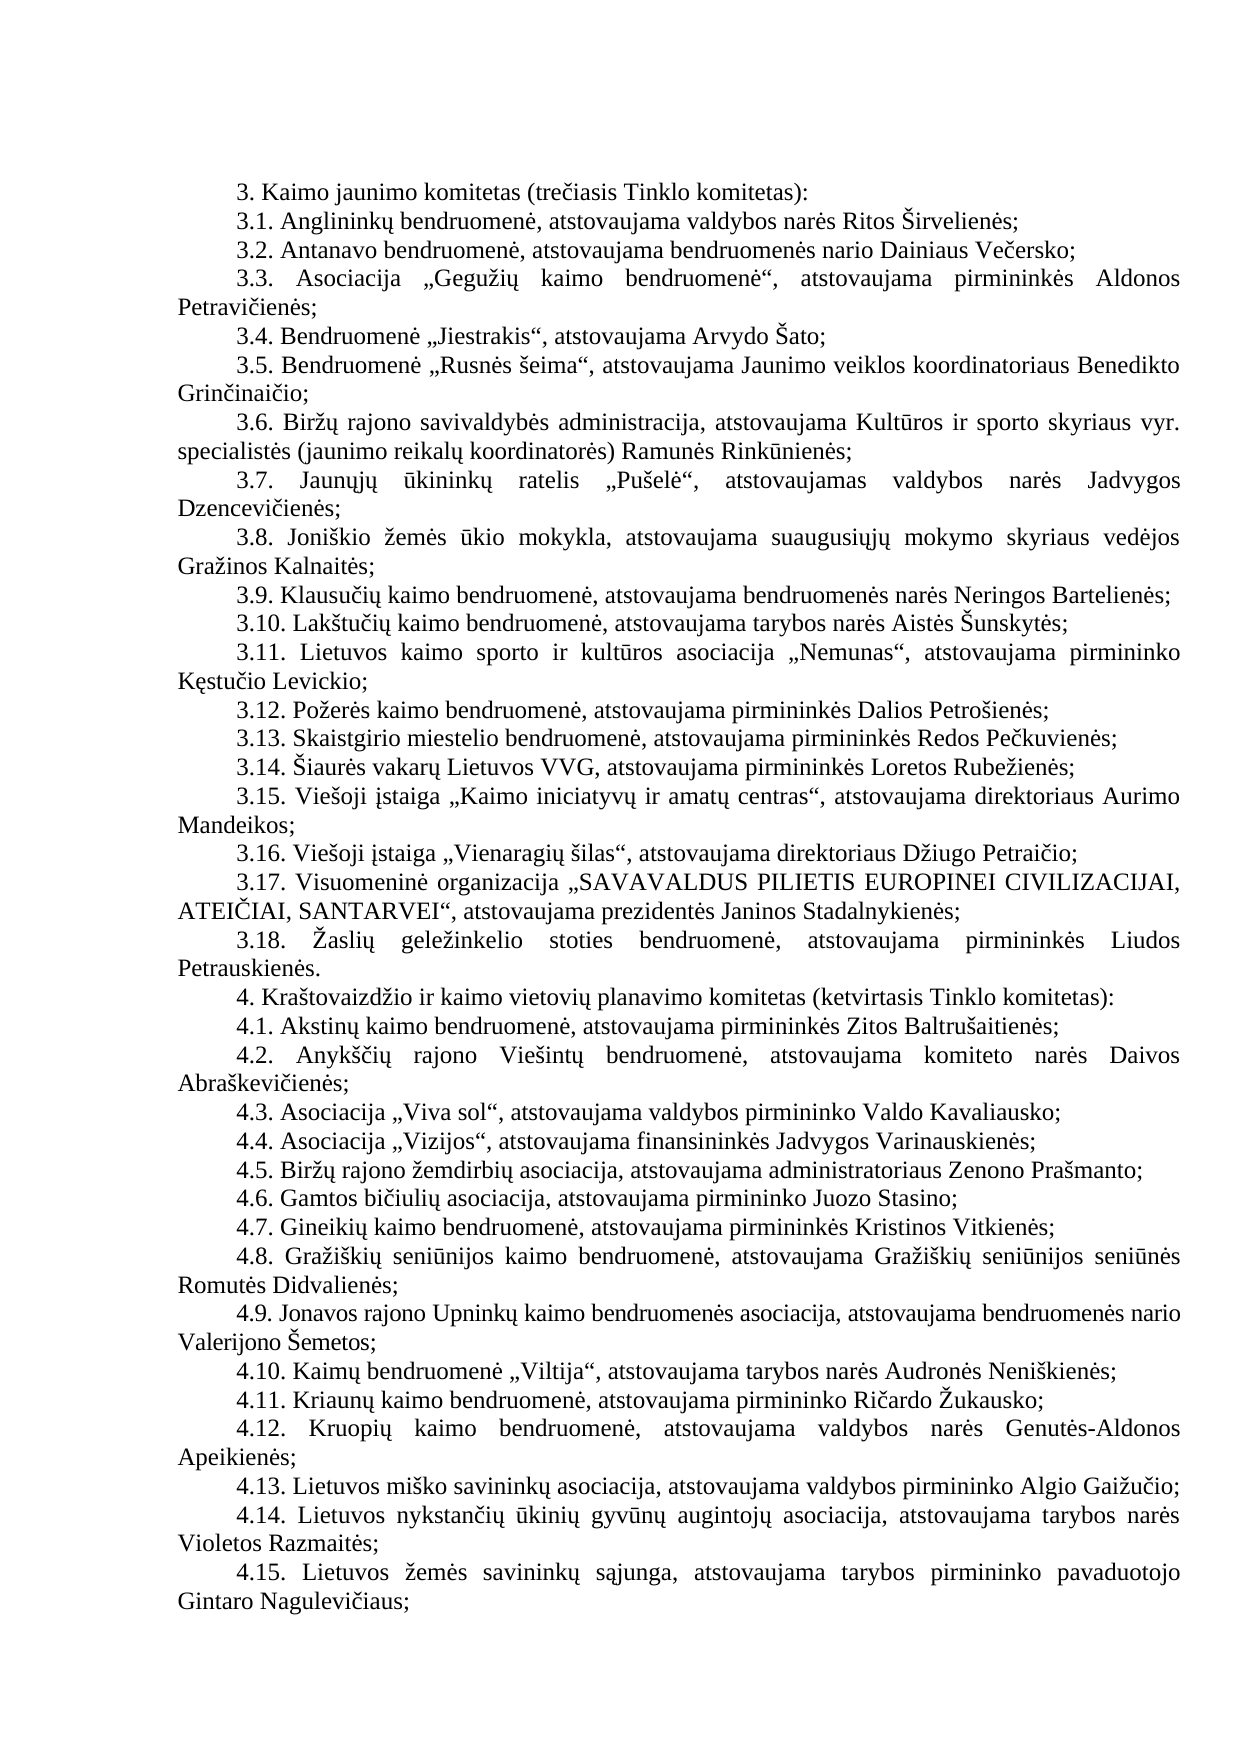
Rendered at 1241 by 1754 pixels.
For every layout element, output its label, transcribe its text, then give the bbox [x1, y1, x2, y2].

text 3.7. Jaunųjų ūkininkų ratelis „Pušelė“, atstovaujamas valdybos narės Jadvygos Dzencevičienės; [177, 465, 1181, 522]
text 4.6. Gamtos bičiulių asociacija, atstovaujama pirmininko Juozo Stasino; [177, 1183, 1181, 1212]
text 3.14. Šiaurės vakarų Lietuvos VVG, atstovaujama pirmininkės Loretos Rubežienės; [177, 752, 1181, 781]
text 3.12. Požerės kaimo bendruomenė, atstovaujama pirmininkės Dalios Petrošienės; [177, 695, 1181, 723]
text 4.11. Kriaunų kaimo bendruomenė, atstovaujama pirmininko Ričardo Žukausko; [177, 1385, 1181, 1413]
text 3.8. Joniškio žemės ūkio mokykla, atstovaujama suaugusiųjų mokymo skyriaus vedėjos Gražinos Kalnaitės; [177, 522, 1181, 580]
text 4.4. Asociacija „Vizijos“, atstovaujama finansininkės Jadvygos Varinauskienės; [177, 1126, 1181, 1155]
text 3.9. Klausučių kaimo bendruomenė, atstovaujama bendruomenės narės Neringos Bartelienės; [177, 580, 1181, 608]
text 4.15. Lietuvos žemės savininkų sąjunga, atstovaujama tarybos pirmininko pavaduotojo Gintaro Nagulevičiaus; [177, 1557, 1181, 1615]
text 3.11. Lietuvos kaimo sporto ir kultūros asociacija „Nemunas“, atstovaujama pirmininko Kęstučio Levickio; [177, 637, 1181, 695]
text 4.10. Kaimų bendruomenė „Viltija“, atstovaujama tarybos narės Audronės Neniškienės; [177, 1356, 1181, 1385]
text 4.8. Gražiškių seniūnijos kaimo bendruomenė, atstovaujama Gražiškių seniūnijos seniūnės Romutės Didvalienės; [177, 1241, 1181, 1298]
text 3.2. Antanavo bendruomenė, atstovaujama bendruomenės nario Dainiaus Večersko; [177, 235, 1181, 263]
text 3.13. Skaistgirio miestelio bendruomenė, atstovaujama pirmininkės Redos Pečkuvienės; [177, 723, 1181, 752]
text 4.2. Anykščių rajono Viešintų bendruomenė, atstovaujama komiteto narės Daivos Abraškevičienės; [177, 1040, 1181, 1097]
text 3.1. Anglininkų bendruomenė, atstovaujama valdybos narės Ritos Širvelienės; [177, 206, 1181, 235]
text 3.4. Bendruomenė „Jiestrakis“, atstovaujama Arvydo Šato; [177, 321, 1181, 350]
text 3.5. Bendruomenė „Rusnės šeima“, atstovaujama Jaunimo veiklos koordinatoriaus Benedikto Grinčinaičio; [177, 350, 1181, 407]
text 4.9. Jonavos rajono Upninkų kaimo bendruomenės asociacija, atstovaujama bendruomenės nario Valerijono Šemetos; [177, 1298, 1181, 1356]
text 3.15. Viešoji įstaiga „Kaimo iniciatyvų ir amatų centras“, atstovaujama direktoriaus Aurimo Mandeikos; [177, 781, 1181, 838]
text 3. Kaimo jaunimo komitetas (trečiasis Tinklo komitetas): [177, 177, 1181, 206]
text 3.18. Žaslių geležinkelio stoties bendruomenė, atstovaujama pirmininkės Liudos Petrauskienės. [177, 925, 1181, 982]
text 4.5. Biržų rajono žemdirbių asociacija, atstovaujama administratoriaus Zenono Prašmanto; [177, 1155, 1181, 1183]
text 3.16. Viešoji įstaiga „Vienaragių šilas“, atstovaujama direktoriaus Džiugo Petraičio; [177, 838, 1181, 867]
text 3.6. Biržų rajono savivaldybės administracija, atstovaujama Kultūros ir sporto skyriaus vyr. specialistės (jaunimo reikalų koordinatorės) Ramunės Rinkūnienės; [177, 407, 1181, 465]
text 3.17. Visuomeninė organizacija „SAVAVALDUS PILIETIS EUROPINEI CIVILIZACIJAI, ATEIČIAI, SANTARVEI“, atstovaujama prezidentės Janinos Stadalnykienės; [177, 867, 1181, 925]
text 4.1. Akstinų kaimo bendruomenė, atstovaujama pirmininkės Zitos Baltrušaitienės; [177, 1011, 1181, 1040]
text 4.14. Lietuvos nykstančių ūkinių gyvūnų augintojų asociacija, atstovaujama tarybos narės Violetos Razmaitės; [177, 1500, 1181, 1557]
text 3.3. Asociacija „Gegužių kaimo bendruomenė“, atstovaujama pirmininkės Aldonos Petravičienės; [177, 263, 1181, 321]
text 3.10. Lakštučių kaimo bendruomenė, atstovaujama tarybos narės Aistės Šunskytės; [177, 608, 1181, 637]
text 4.7. Gineikių kaimo bendruomenė, atstovaujama pirmininkės Kristinos Vitkienės; [177, 1212, 1181, 1241]
text 4.3. Asociacija „Viva sol“, atstovaujama valdybos pirmininko Valdo Kavaliausko; [177, 1097, 1181, 1126]
text 4.12. Kruopių kaimo bendruomenė, atstovaujama valdybos narės Genutės-Aldonos Apeikienės; [177, 1413, 1181, 1471]
text 4. Kraštovaizdžio ir kaimo vietovių planavimo komitetas (ketvirtasis Tinklo komitetas): [177, 982, 1181, 1011]
text 4.13. Lietuvos miško savininkų asociacija, atstovaujama valdybos pirmininko Algio Gaižučio; [177, 1471, 1181, 1500]
